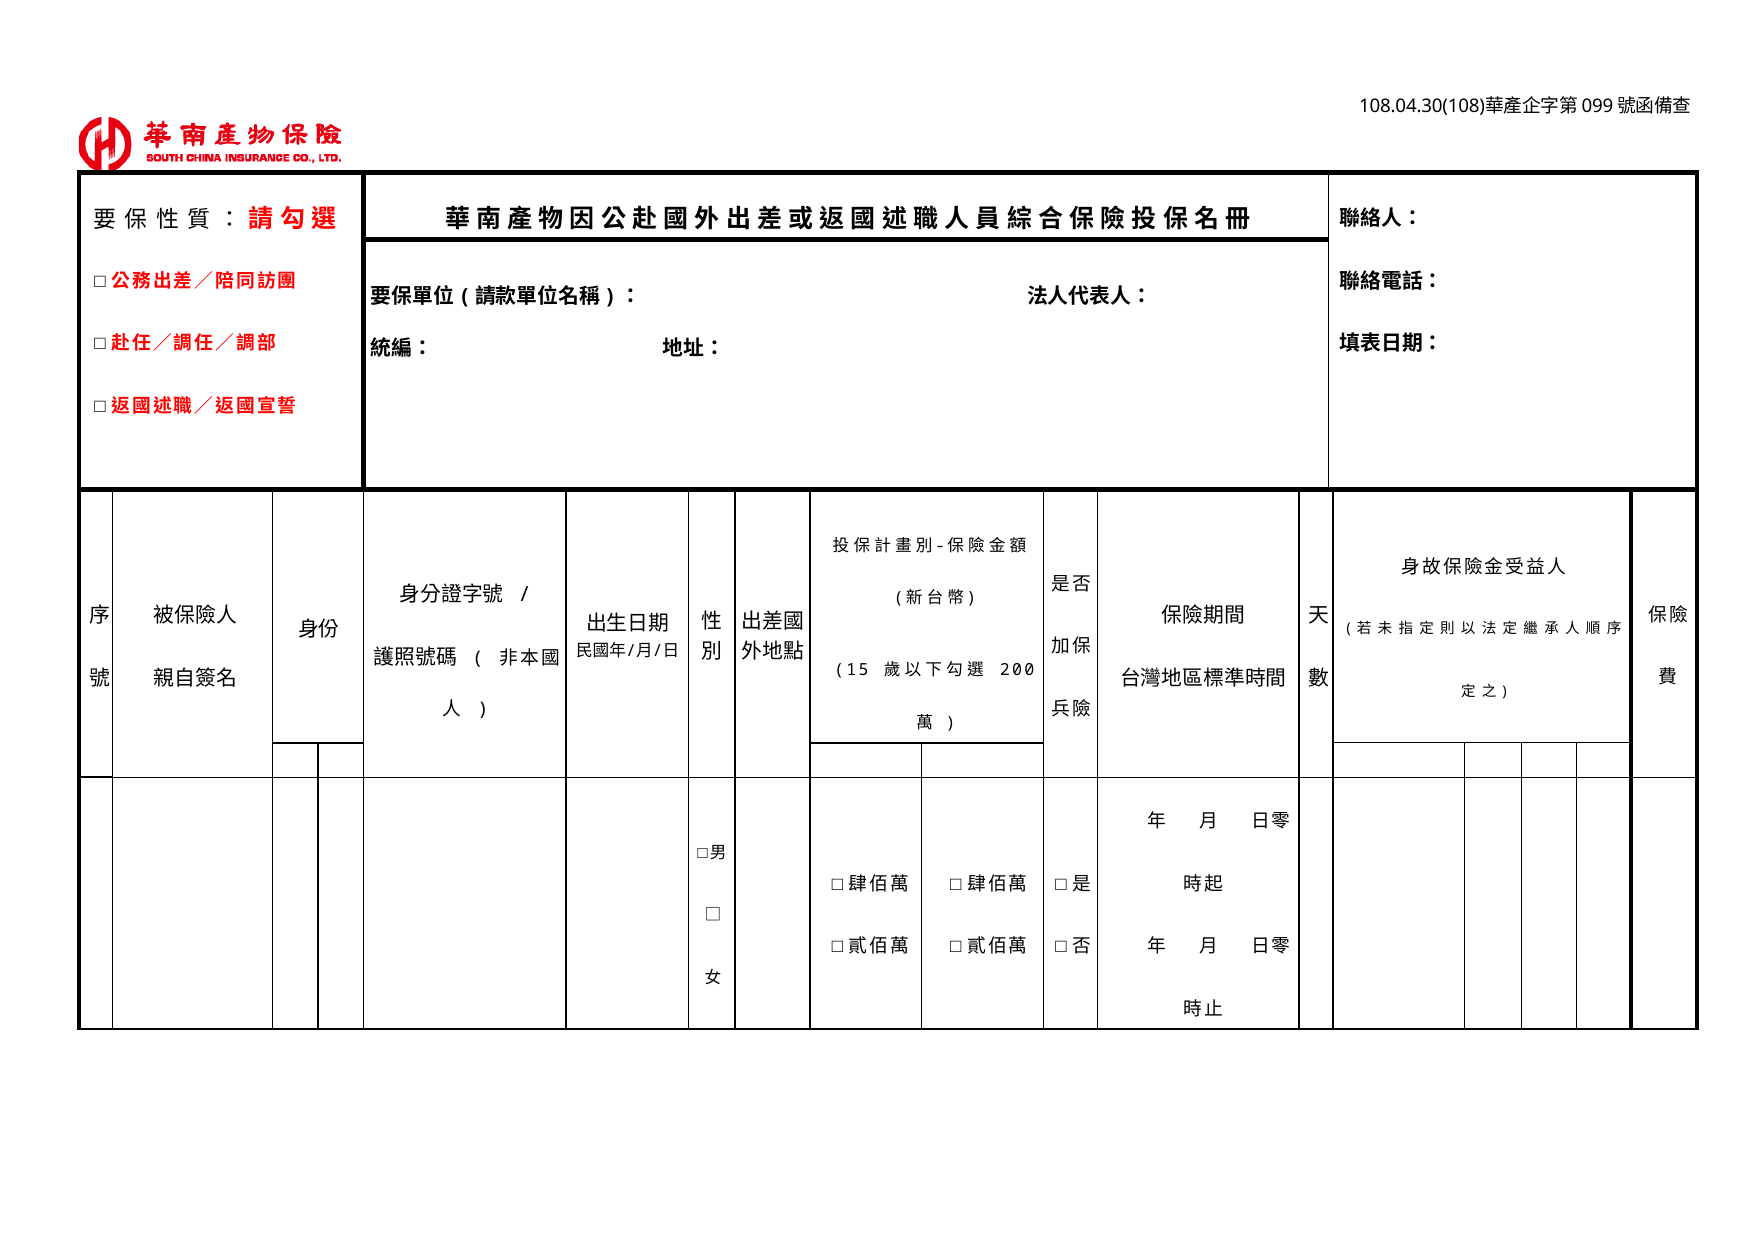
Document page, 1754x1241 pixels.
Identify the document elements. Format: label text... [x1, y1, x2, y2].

table_cell □男 □女 [689, 778, 734, 1028]
table_cell 年 月 日零時起 年 月 日零時止 [1098, 778, 1298, 1028]
table_cell 被保險人 親自簽名 [113, 492, 272, 776]
table_cell [567, 778, 688, 1028]
table_cell 性別 [689, 492, 734, 776]
table_cell 眷屬 [319, 744, 363, 776]
table_header [1329, 175, 1695, 487]
table_cell [1633, 778, 1695, 1028]
table_header 聯絡人： 聯絡電話： 填表日期： [1331, 175, 1592, 362]
table_cell [319, 778, 363, 1028]
table_cell [736, 778, 809, 1028]
table_cell [273, 778, 317, 1028]
table_cell 電話 [1577, 743, 1629, 776]
table_cell 關係 [1465, 743, 1521, 776]
table_cell □是 □否 [1044, 778, 1097, 1028]
table_cell [81, 778, 112, 1028]
table_header [81, 175, 361, 487]
table_cell 身份 [273, 492, 363, 742]
table_cell 出生日期 民國年/月/日 [567, 492, 688, 776]
table_cell 出差國外地點 [736, 492, 809, 776]
table_cell [1300, 778, 1332, 1028]
table_cell 要保單位(請款單位名稱)： 法人代表人： 統編： 地址： [366, 242, 1328, 487]
table_cell [1522, 778, 1576, 1028]
table_cell 身分證字號/ 護照號碼(非本國人) [364, 492, 565, 776]
table_cell 地址 [1522, 743, 1576, 776]
table_cell [113, 778, 272, 1028]
table_cell 天 數 [1300, 492, 1332, 776]
text 108.04.30(108)華產企字第099號函備查 [965, 94, 1691, 117]
table_cell 本人 [273, 744, 317, 776]
table_cell [1334, 778, 1464, 1028]
table_cell □肆佰萬 □貳佰萬 [922, 778, 1043, 1028]
table_cell 姓名 [1334, 743, 1464, 776]
table_cell □肆佰萬 □貳佰萬 [811, 778, 921, 1028]
table_cell 一般方案 [811, 744, 921, 776]
table_cell 保險期間 台灣地區標準時間 [1098, 492, 1298, 776]
table_cell 序 號 [81, 492, 112, 776]
table_cell 身故保險金受益人 (若未指定則以法定繼承人順序定之) [1334, 492, 1629, 742]
table_header 要保性質：請勾選 □公務出差／陪同訪團 □赴任／調任／調部 □返國述職／返國宣誓 [82, 175, 361, 425]
table_cell 申根方案 [922, 744, 1043, 776]
table_cell [1577, 778, 1629, 1028]
table_cell [364, 778, 565, 1028]
table_cell 投保計畫別-保險金額(新台幣) (15歲以下勾選200萬) [811, 492, 1043, 742]
table_cell 保險費 [1633, 492, 1695, 776]
table_cell 是否加保兵險 [1044, 492, 1097, 776]
table_cell [1465, 778, 1521, 1028]
table_header 華南產物因公赴國外出差或返國述職人員綜合保險投保名冊 [366, 175, 1328, 237]
